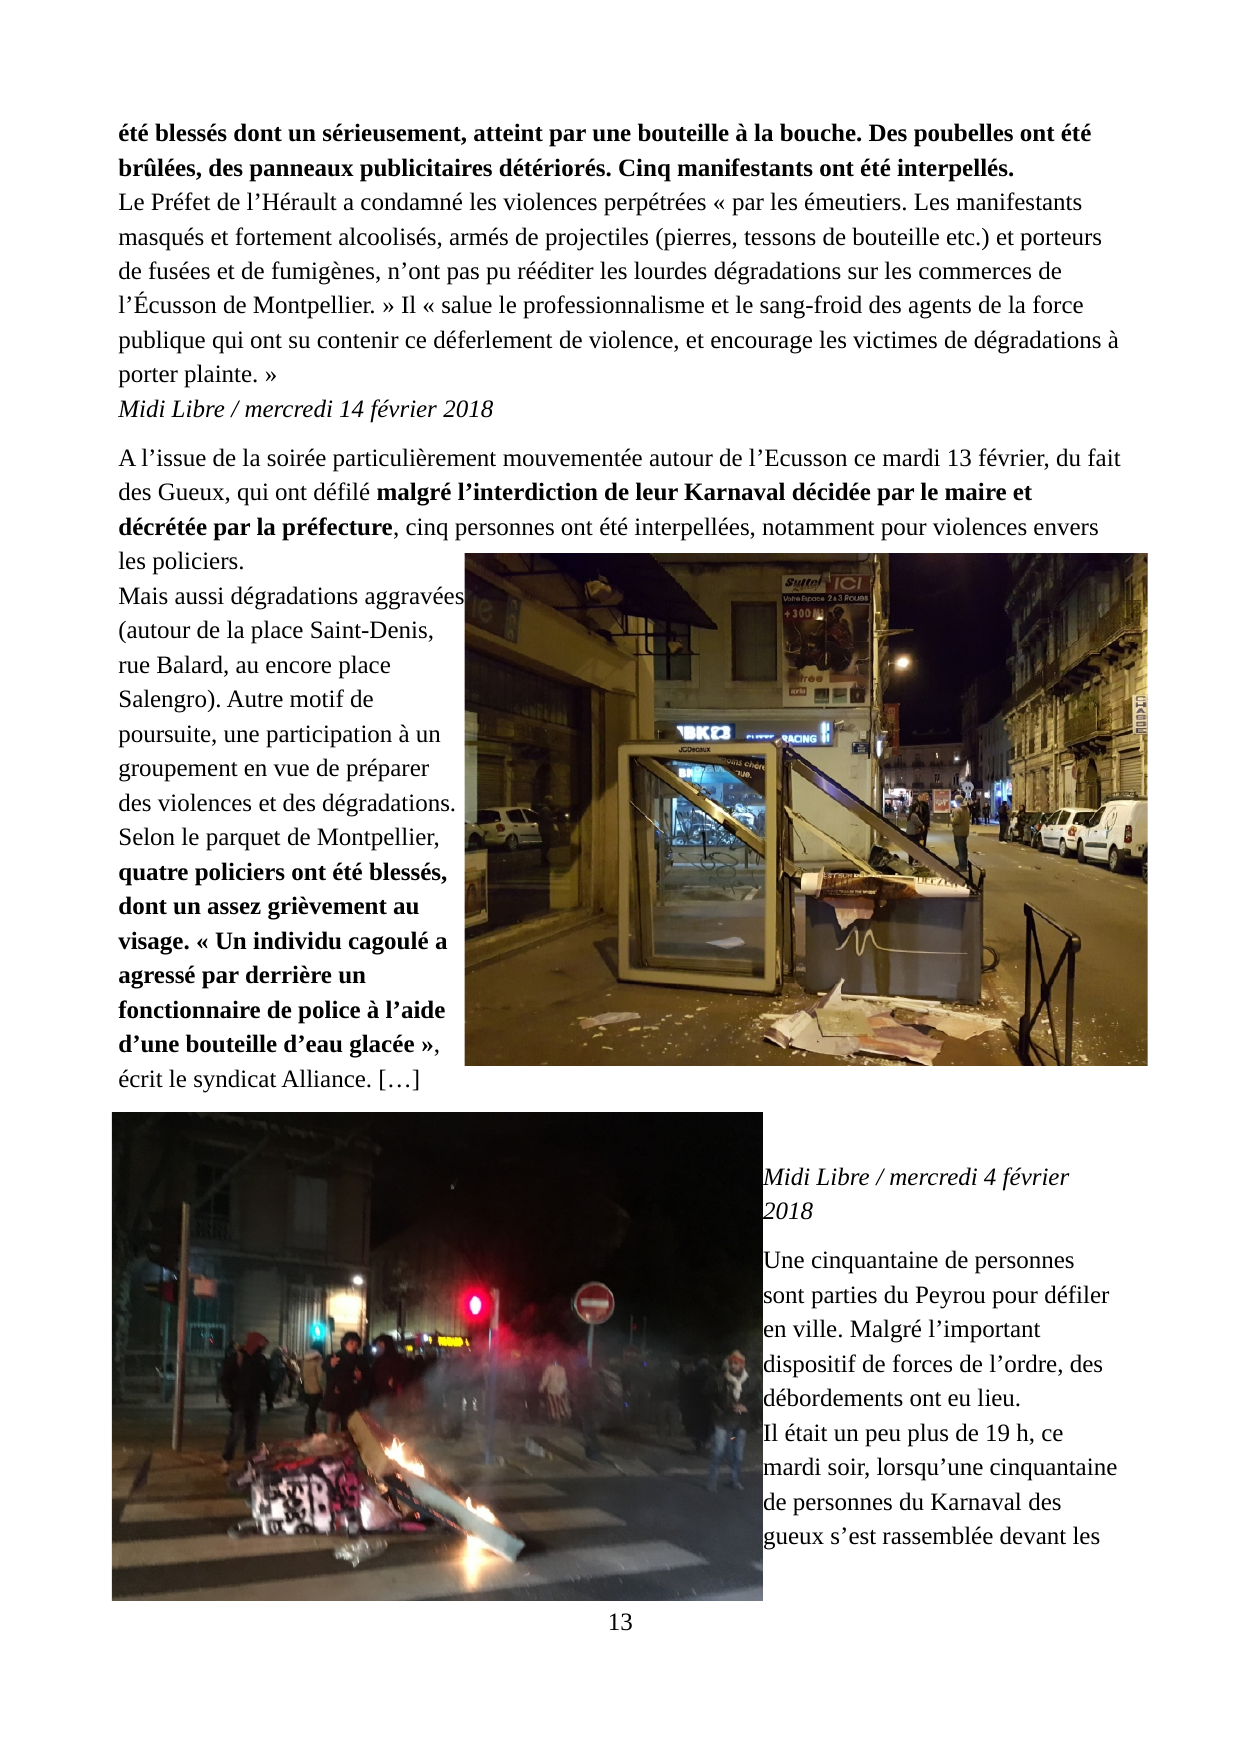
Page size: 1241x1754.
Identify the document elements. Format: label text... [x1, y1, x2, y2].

text été blessés dont un sérieusement, atteint par une bouteille à la bouche. Des poubelles ont été brûlées, des panneaux publicitaires détériorés. Cinq manifestants ont été interpellés. Le Préfet de l’Hérault a condamné les violences perpétrées « par les émeutiers. Les manifestants masqués et fortement alcoolisés, armés de projectiles (pierres, tessons de bouteille etc.) et porteurs de fusées et de fumigènes, n’ont pas pu rééditer les lourdes dégradations sur les commerces de l’Écusson de Montpellier. » Il « salue le professionnalisme et le sang-froid des agents de la force publique qui ont su contenir ce déferlement de violence, et encourage les victimes de dégradations à porter plainte. » Midi Libre / mercredi 14 février 2018 [118, 118, 1122, 423]
text Une cinquantaine de personnes sont parties du Peyrou pour défiler en ville. Malgré l’important dispositif de forces de l’ordre, des débordements ont eu lieu. Il était un peu plus de 19 h, ce mardi soir, lorsqu’une cinquantaine de personnes du Karnaval des gueux s’est rassemblée devant les [763, 1245, 1122, 1550]
picture [111, 1112, 763, 1601]
text A l’issue de la soirée particulièrement mouvementée autour de l’Ecusson ce mardi 13 février, du fait des Gueux, qui ont défilé malgré l’interdiction de leur Karnaval décidée par le maire et décrétée par la préfecture, cinq personnes ont été interpellées, notamment pour violences envers les policiers. Mais aussi dégradations aggravées (autour de la place Saint-Denis, rue Balard, au encore place Salengro). Autre motif de poursuite, une participation à un groupement en vue de préparer des violences et des dégradations. Selon le parquet de Montpellier, quatre policiers ont été blessés, dont un assez grièvement au visage. « Un individu cagoulé a agressé par derrière un fonctionnaire de police à l’aide d’une bouteille d’eau glacée », écrit le syndicat Alliance. […] [118, 443, 1122, 1092]
picture [464, 553, 1148, 1066]
text Midi Libre / mercredi 4 février 2018 [763, 1162, 1122, 1225]
